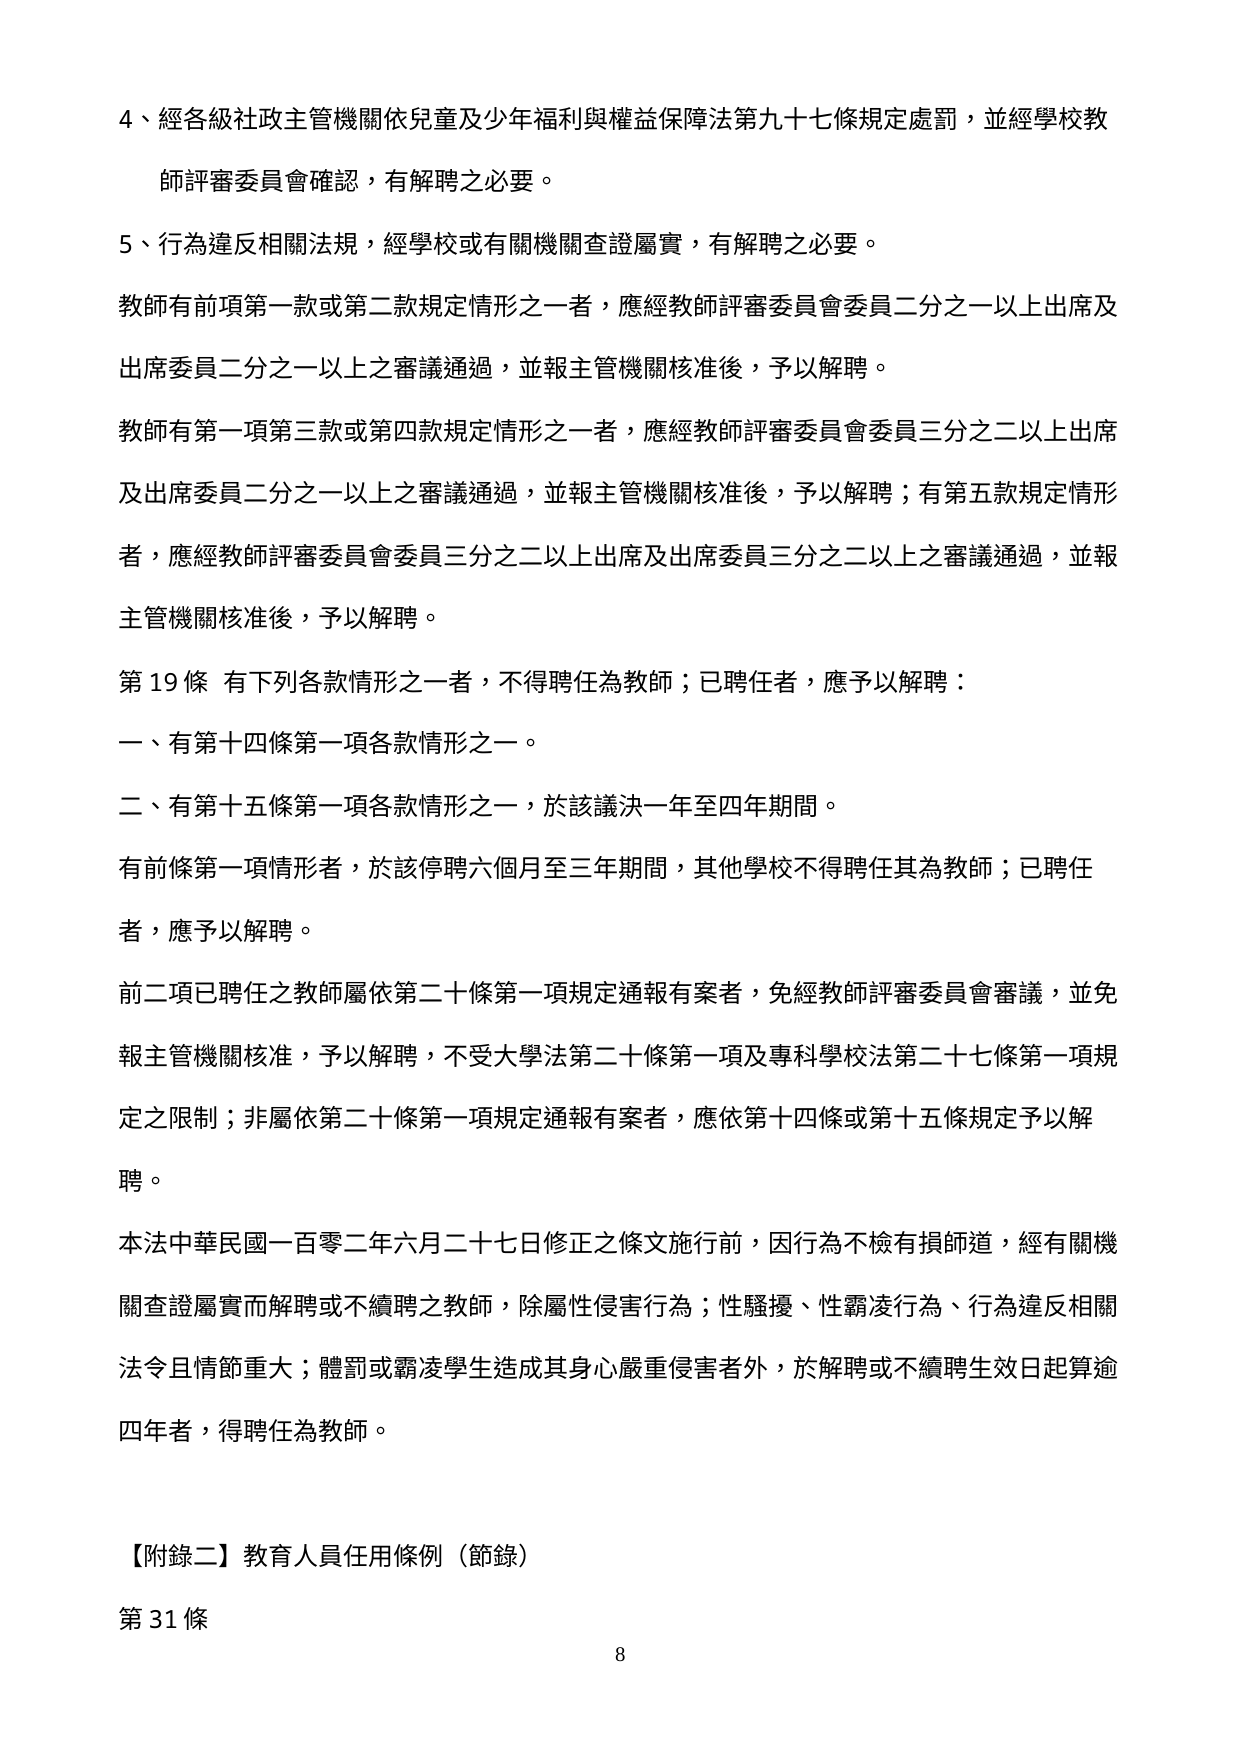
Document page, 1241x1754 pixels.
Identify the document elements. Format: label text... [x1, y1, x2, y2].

text 教師有第一項第三款或第四款規定情形之一者，應經教師評審委員會委員三分之二以上出席及出席委員二分之一以上之審議通過，並報主管機關核准後，予以解聘；有第五款規定情形者，應經教師評審委員會委員三分之二以上出席及出席委員三分之二以上之審議通過，並報主管機關核准後，予以解聘。 [118, 390, 1122, 640]
text 第31條 [118, 1577, 1122, 1640]
text 前二項已聘任之教師屬依第二十條第一項規定通報有案者，免經教師評審委員會審議，並免報主管機關核准，予以解聘，不受大學法第二十條第一項及專科學校法第二十七條第一項規定之限制；非屬依第二十條第一項規定通報有案者，應依第十四條或第十五條規定予以解聘。 [118, 952, 1122, 1202]
text 二、有第十五條第一項各款情形之一，於該議決一年至四年期間。 [118, 765, 1122, 827]
list 行為違反相關法規，經學校或有關機關查證屬實，有解聘之必要。 [118, 202, 1122, 265]
text 本法中華民國一百零二年六月二十七日修正之條文施行前，因行為不檢有損師道，經有關機關查證屬實而解聘或不續聘之教師，除屬性侵害行為；性騷擾、性霸凌行為、行為違反相關法令且情節重大；體罰或霸凌學生造成其身心嚴重侵害者外，於解聘或不續聘生效日起算逾四年者，得聘任為教師。 [118, 1202, 1122, 1452]
text 教師有前項第一款或第二款規定情形之一者，應經教師評審委員會委員二分之一以上出席及出席委員二分之一以上之審議通過，並報主管機關核准後，予以解聘。 [118, 265, 1122, 390]
text 一、有第十四條第一項各款情形之一。 [118, 702, 1122, 765]
list 經各級社政主管機關依兒童及少年福利與權益保障法第九十七條規定處罰，並經學校教師評審委員會確認，有解聘之必要。 [118, 77, 1122, 202]
text 有前條第一項情形者，於該停聘六個月至三年期間，其他學校不得聘任其為教師；已聘任者，應予以解聘。 [118, 827, 1122, 952]
text 【附錄二】教育人員任用條例（節錄） [118, 1515, 1122, 1577]
text 第19條 有下列各款情形之一者，不得聘任為教師；已聘任者，應予以解聘： [118, 640, 1122, 702]
